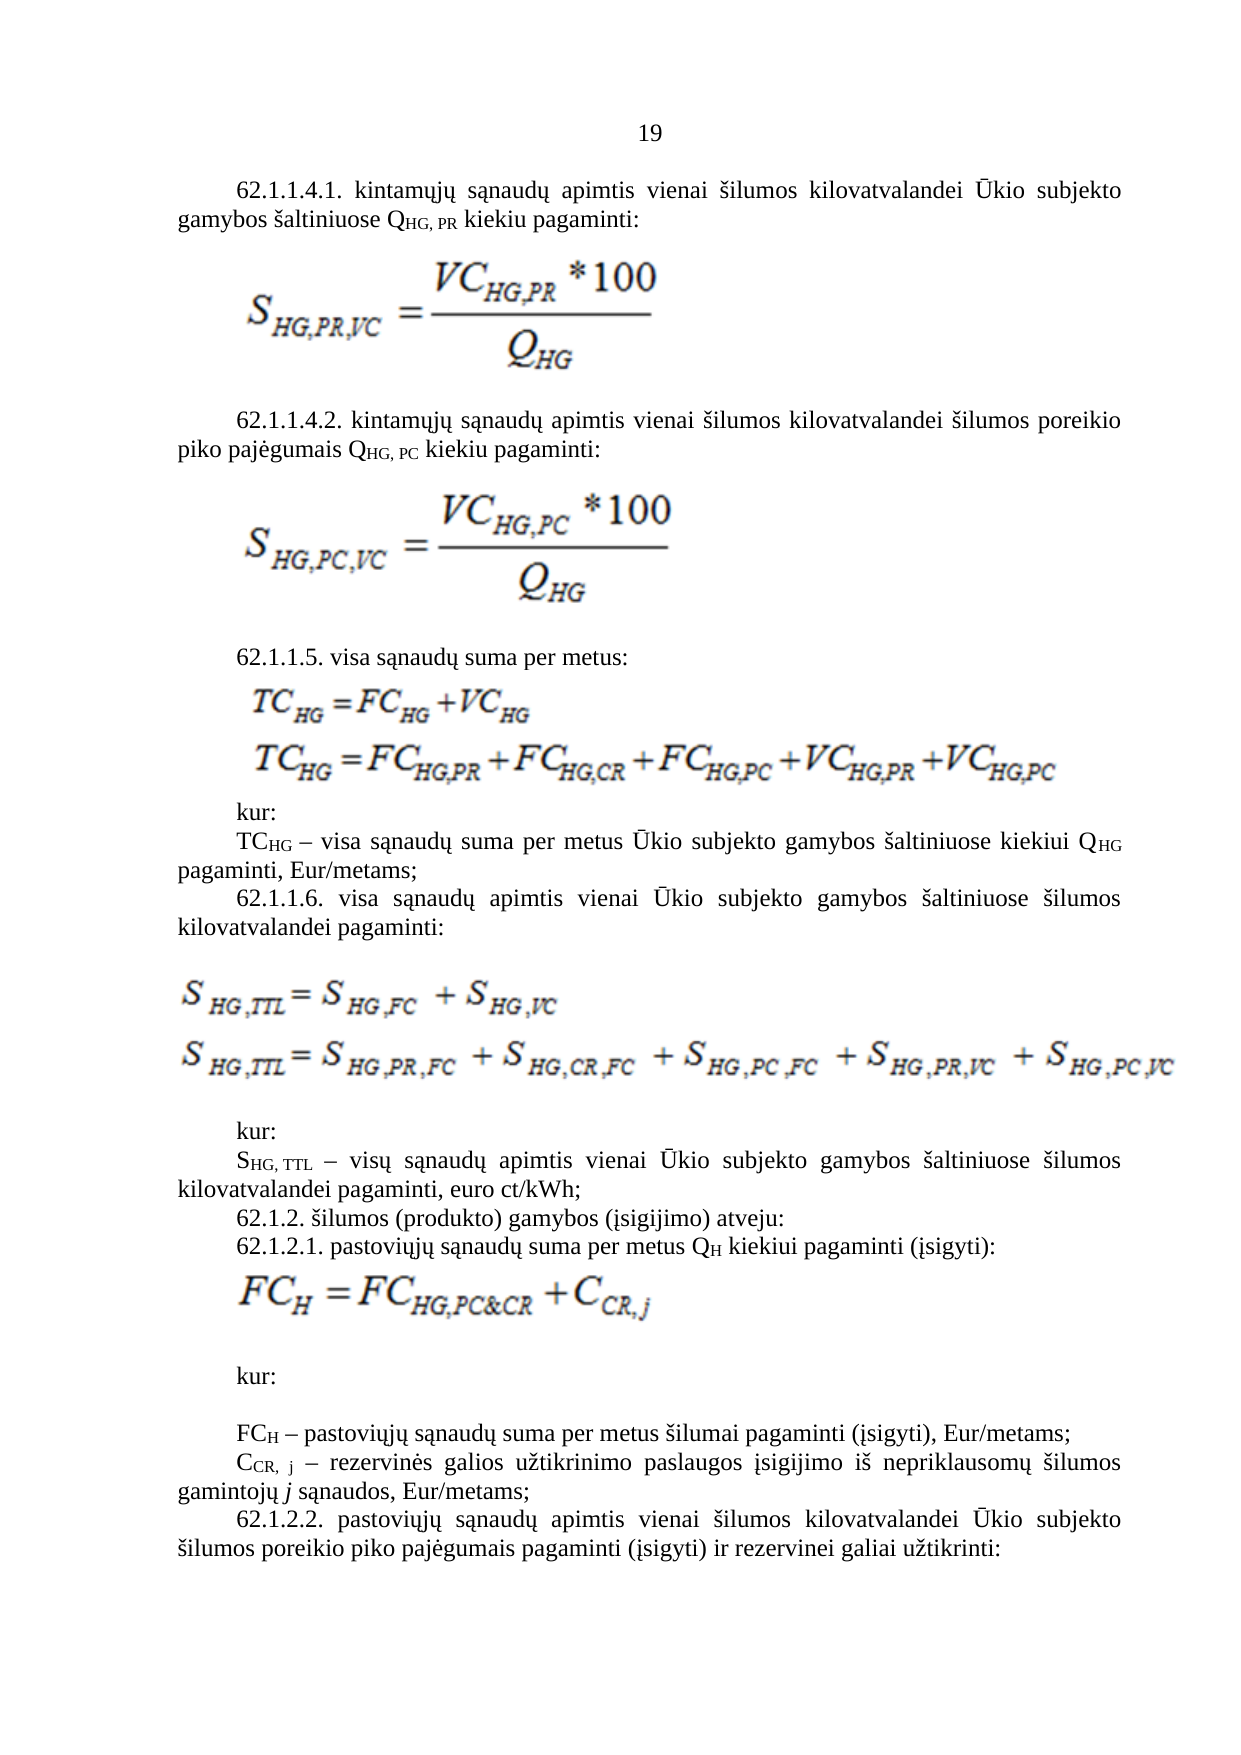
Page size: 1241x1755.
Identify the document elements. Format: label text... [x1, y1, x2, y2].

text SHG, TTL – visų sąnaudų apimtis vienai Ūkio subjekto gamybos šaltiniuose šilumos kilovatvalandei pagaminti, euro ct/kWh; [177, 1145, 1122, 1203]
text 62.1.1.6. visa sąnaudų apimtis vienai Ūkio subjekto gamybos šaltiniuose šilumos kilovatvalandei pagaminti: [177, 883, 1122, 969]
text 62.1.2. šilumos (produkto) gamybos (įsigijimo) atveju: [177, 1203, 1122, 1231]
text CCR, j – rezervinės galios užtikrinimo paslaugos įsigijimo iš nepriklausomų šilumos gamintojų j sąnaudos, Eur/metams; [177, 1447, 1122, 1504]
text 62.1.2.2. pastoviųjų sąnaudų apimtis vienai šilumos kilovatvalandei Ūkio subjekto šilumos poreikio piko pajėgumais pagaminti (įsigyti) ir rezervinei galiai užtikrinti: [177, 1504, 1122, 1562]
text 62.1.1.5. visa sąnaudų suma per metus: [177, 642, 1122, 671]
text kur: [177, 1332, 1122, 1389]
text FCH – pastoviųjų sąnaudų suma per metus šilumai pagaminti (įsigyti), Eur/metams; [177, 1418, 1122, 1447]
text kur: [177, 797, 1122, 826]
text TCHG – visa sąnaudų suma per metus Ūkio subjekto gamybos šaltiniuose kiekiui QHG pagaminti, Eur/metams; [177, 826, 1122, 883]
text kur: [177, 1116, 1122, 1145]
text 62.1.1.4.1. kintamųjų sąnaudų apimtis vienai šilumos kilovatvalandei Ūkio subjekto gamybos šaltiniuose QHG, PR kiekiu pagaminti: [177, 176, 1122, 233]
text 62.1.1.4.2. kintamųjų sąnaudų apimtis vienai šilumos kilovatvalandei šilumos poreikio piko pajėgumais QHG, PC kiekiu pagaminti: [177, 406, 1122, 463]
text 62.1.2.1. pastoviųjų sąnaudų suma per metus QH kiekiui pagaminti (įsigyti): [177, 1231, 1122, 1260]
